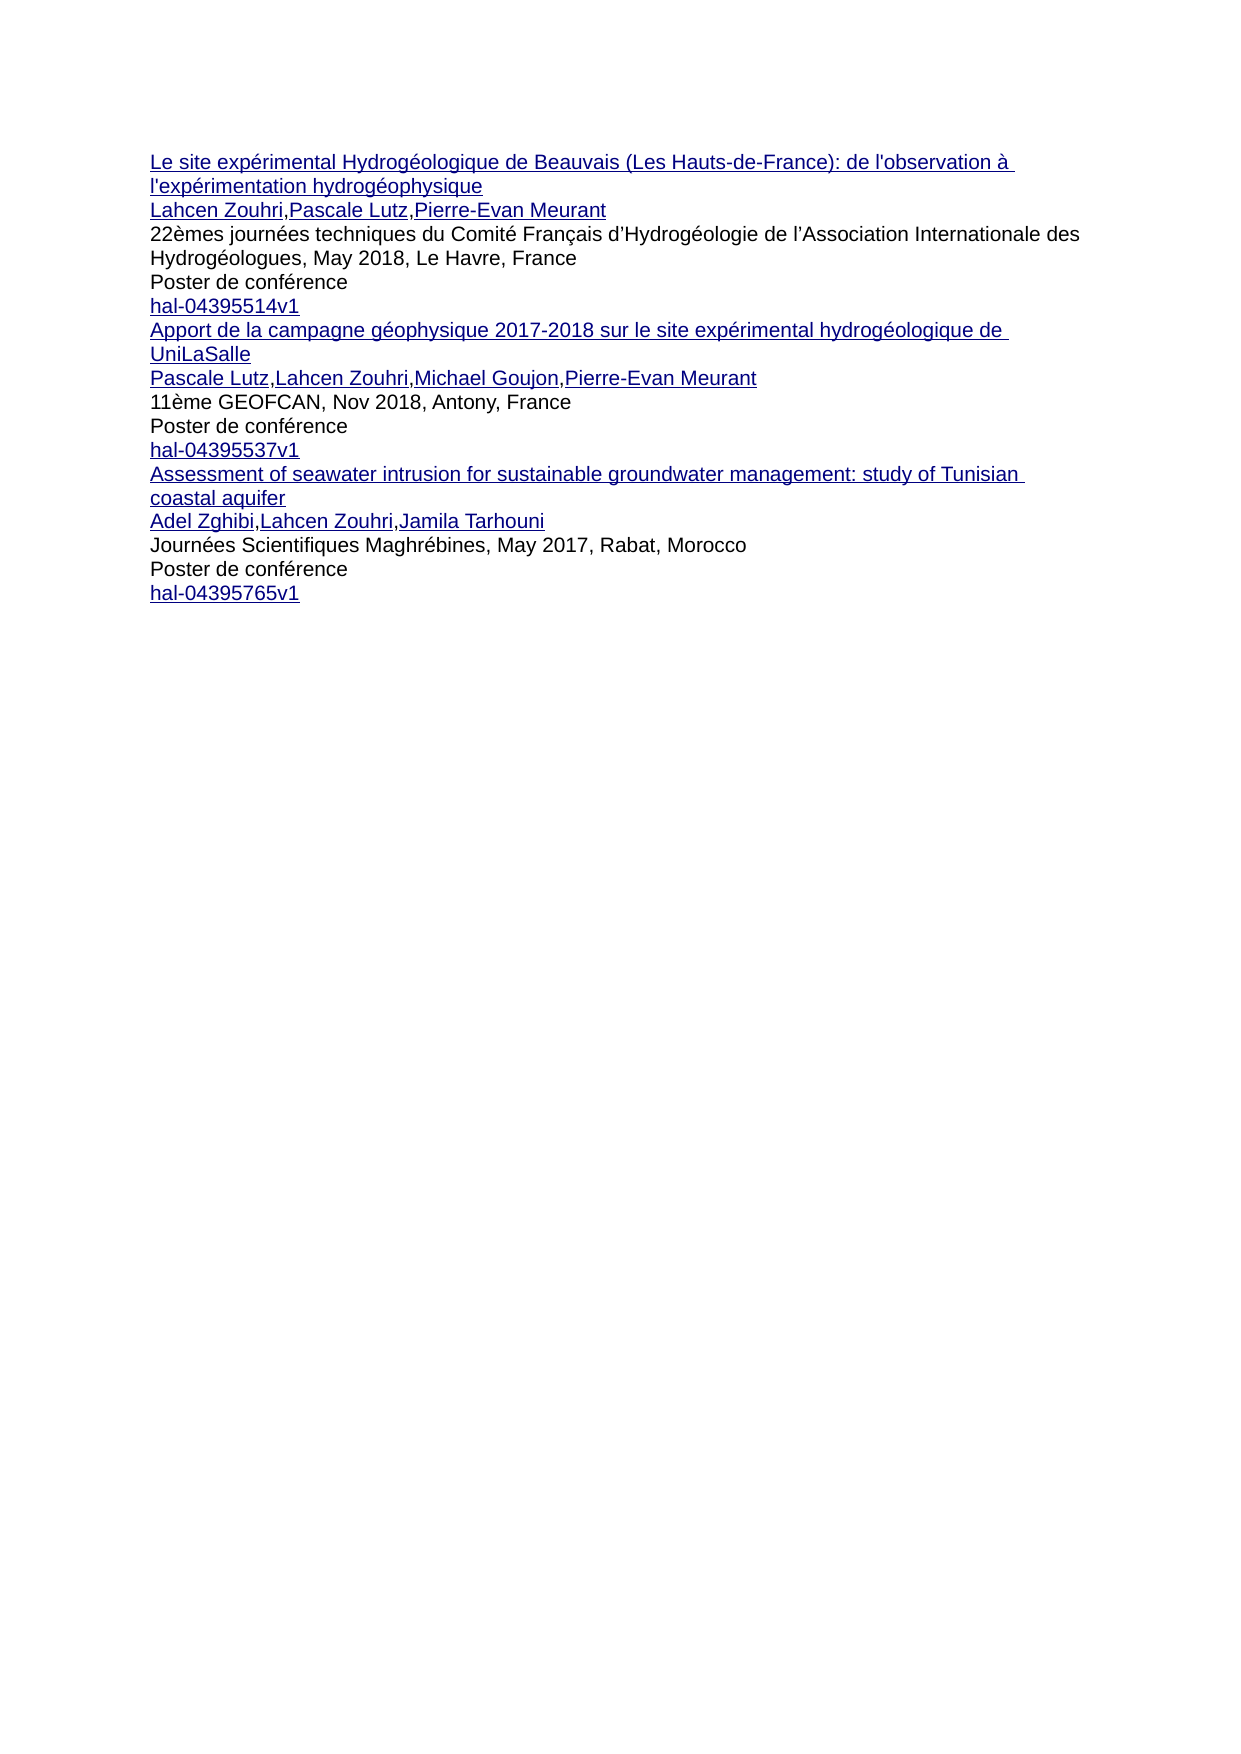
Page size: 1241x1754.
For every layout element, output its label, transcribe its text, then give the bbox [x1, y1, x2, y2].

table_cell Apport de la campagne géophysique 2017-2018 sur le site expérimental hydrogéologique de UniLaSalle Pascale Lutz,Lahcen Zouhri,Michael Goujon,Pierre-Evan Meurant 11ème GEOFCAN, Nov 2018, Antony, France Poster de conférence hal-04395537v1 [150, 318, 1090, 461]
table_header Le site expérimental Hydrogéologique de Beauvais (Les Hauts-de-France): de l'observation à l'expérimentation hydrogéophysique Lahcen Zouhri,Pascale Lutz,Pierre-Evan Meurant 22èmes journées techniques du Comité Français d’Hydrogéologie de l’Association Internationale des Hydrogéologues, May 2018, Le Havre, France Poster de conférence hal-04395514v1 [150, 150, 1090, 318]
table_cell Assessment of seawater intrusion for sustainable groundwater management: study of Tunisian coastal aquifer Adel Zghibi,Lahcen Zouhri,Jamila Tarhouni Journées Scientifiques Maghrébines, May 2017, Rabat, Morocco Poster de conférence hal-04395765v1 [150, 461, 1090, 605]
